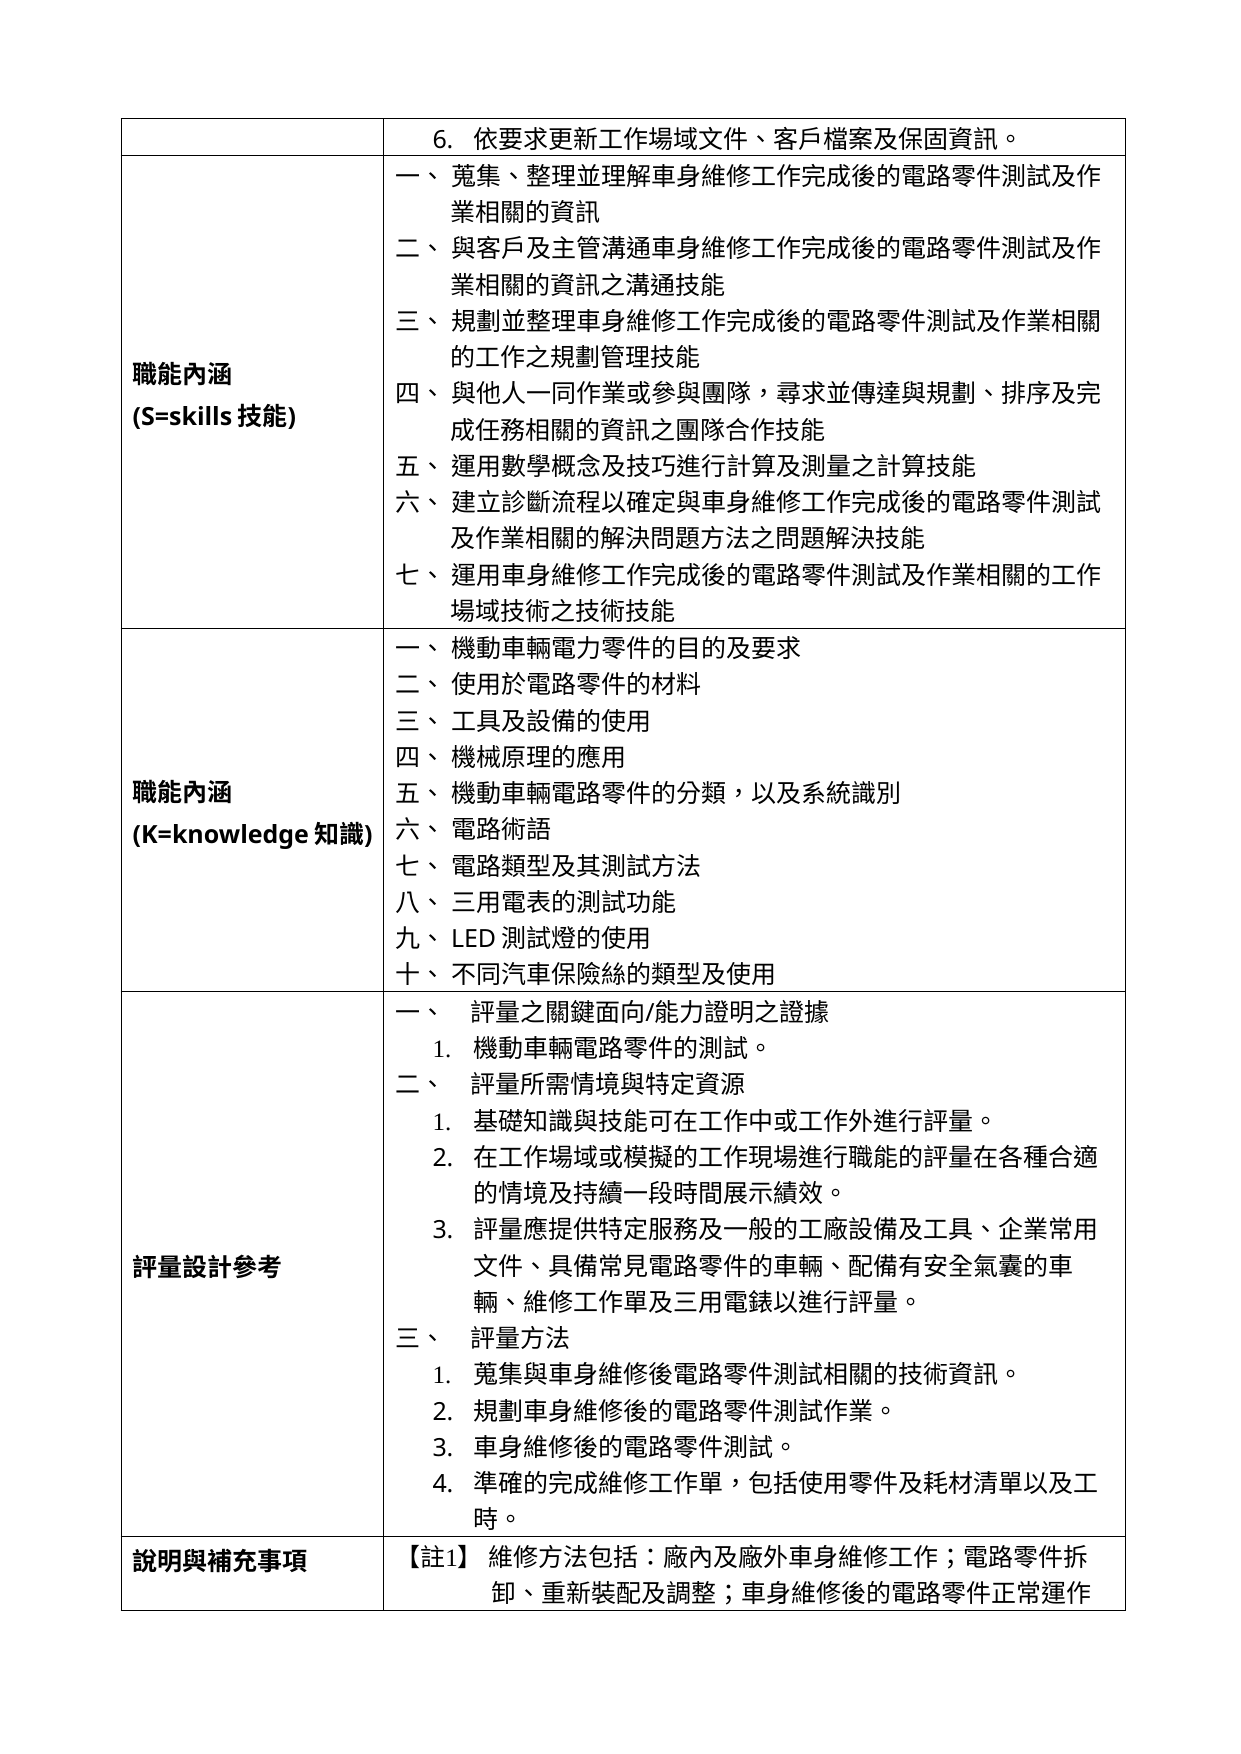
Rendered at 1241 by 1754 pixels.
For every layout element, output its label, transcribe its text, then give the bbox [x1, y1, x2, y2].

table_cell [122, 119, 383, 155]
table_cell 職能內涵 (S=skills技能) [122, 156, 383, 628]
table_cell 說明與補充事項 [122, 1537, 383, 1609]
table_cell 蒐集車輛電路零件的資訊 依工作場域程序確認客戶的需求。 依作業指導書判定工作的要求，包含維修方法【註1】、材料及設備。 於作業過程中遵守職業安全衛生要求，包括破損玻璃處理、粉塵及煙氣收集、呼吸器、眼部及耳部個人防護。 使用前檢查工具及設備，以符合規格及安全使用要求。 透過目視、聽覺及觸覺檢驗及測量決定系統狀態。 將發現的狀態與機動車輛系統規格及客戶使用要求的電氣零件進行比較。 取得並理解正確的車輛製造商、零件供應商規格的資訊/文件【註2】。 規劃車身維修行動附帶的電路零件的操作 確定規劃的操作順序、工具及設備可用性。 規劃的操作順序包括保養後的測試及檢查程序。 準備材料清單並確定其可用性。 選擇工具及設備以滿足工作要求。 定期檢查工具及設備以確保其處於良好的工作狀態 。 依職業安全衛生要求管理工具及設備。 依公司指定之要求執行工具的日常維護。 拆卸電路/電子操作的零件 在不導致零件或系統損壞的條件下完成電路操作零件的拆卸或再定位。 取得並理解正確的製造商/零件供應商規格的資訊。 依批准的方法、工具及設備拆卸電氣操作的零件。 依據行業法規/準則、職業安全衛生法規、公司程序/政策完成拆卸活動。 進行涉及車身維修行動的電路操作零件的重新裝配或測試 於車身維修工作完成後，檢查客戶之要求及電路零件規格。 依車輛製造商、零件供應商建議之方法、工具及設備，重新裝配電氣操作的零件/零件。 車身維修工作後，以全功能方式操作電路操作零件，注意測試結果，包括不符合之項目。 於車身維修工作後，檢查電路操作的零件及其調整處，以備交付。 將可攜式工具及設備儲存於批准的指定位置。 依要求更新工作場域文件、客戶檔案及保固資訊。 [384, 119, 1125, 155]
table_cell 職能內涵 (K=knowledge知識) [122, 629, 383, 991]
table_cell 機動車輛電力零件的目的及要求 使用於電路零件的材料 工具及設備的使用 機械原理的應用 機動車輛電路零件的分類，以及系統識別 電路術語 電路類型及其測試方法 三用電表的測試功能 LED測試燈的使用 不同汽車保險絲的類型及使用 [384, 629, 1125, 991]
table_cell 評量之關鍵面向/能力證明之證據 機動車輛電路零件的測試。 評量所需情境與特定資源 基礎知識與技能可在工作中或工作外進行評量。 在工作場域或模擬的工作現場進行職能的評量在各種合適的情境及持續一段時間展示績效。 評量應提供特定服務及一般的工廠設備及工具、企業常用文件、具備常見電路零件的車輛、配備有安全氣囊的車輛、維修工作單及三用電錶以進行評量。 評量方法 蒐集與車身維修後電路零件測試相關的技術資訊。 規劃車身維修後的電路零件測試作業。 車身維修後的電路零件測試。 準確的完成維修工作單，包括使用零件及耗材清單以及工時。 [384, 992, 1125, 1536]
table_cell 評量設計參考 [122, 992, 383, 1536]
table_cell 維修方法包括：廠內及廠外車身維修工作；電路零件拆卸、重新裝配及調整；車身維修後的電路零件正常運作 [384, 1537, 1125, 1609]
table_cell 蒐集、整理並理解車身維修工作完成後的電路零件測試及作業相關的資訊 與客戶及主管溝通車身維修工作完成後的電路零件測試及作業相關的資訊之溝通技能 規劃並整理車身維修工作完成後的電路零件測試及作業相關的工作之規劃管理技能 與他人一同作業或參與團隊，尋求並傳達與規劃、排序及完成任務相關的資訊之團隊合作技能 運用數學概念及技巧進行計算及測量之計算技能 建立診斷流程以確定與車身維修工作完成後的電路零件測試及作業相關的解決問題方法之問題解決技能 運用車身維修工作完成後的電路零件測試及作業相關的工作場域技術之技術技能 [384, 156, 1125, 628]
